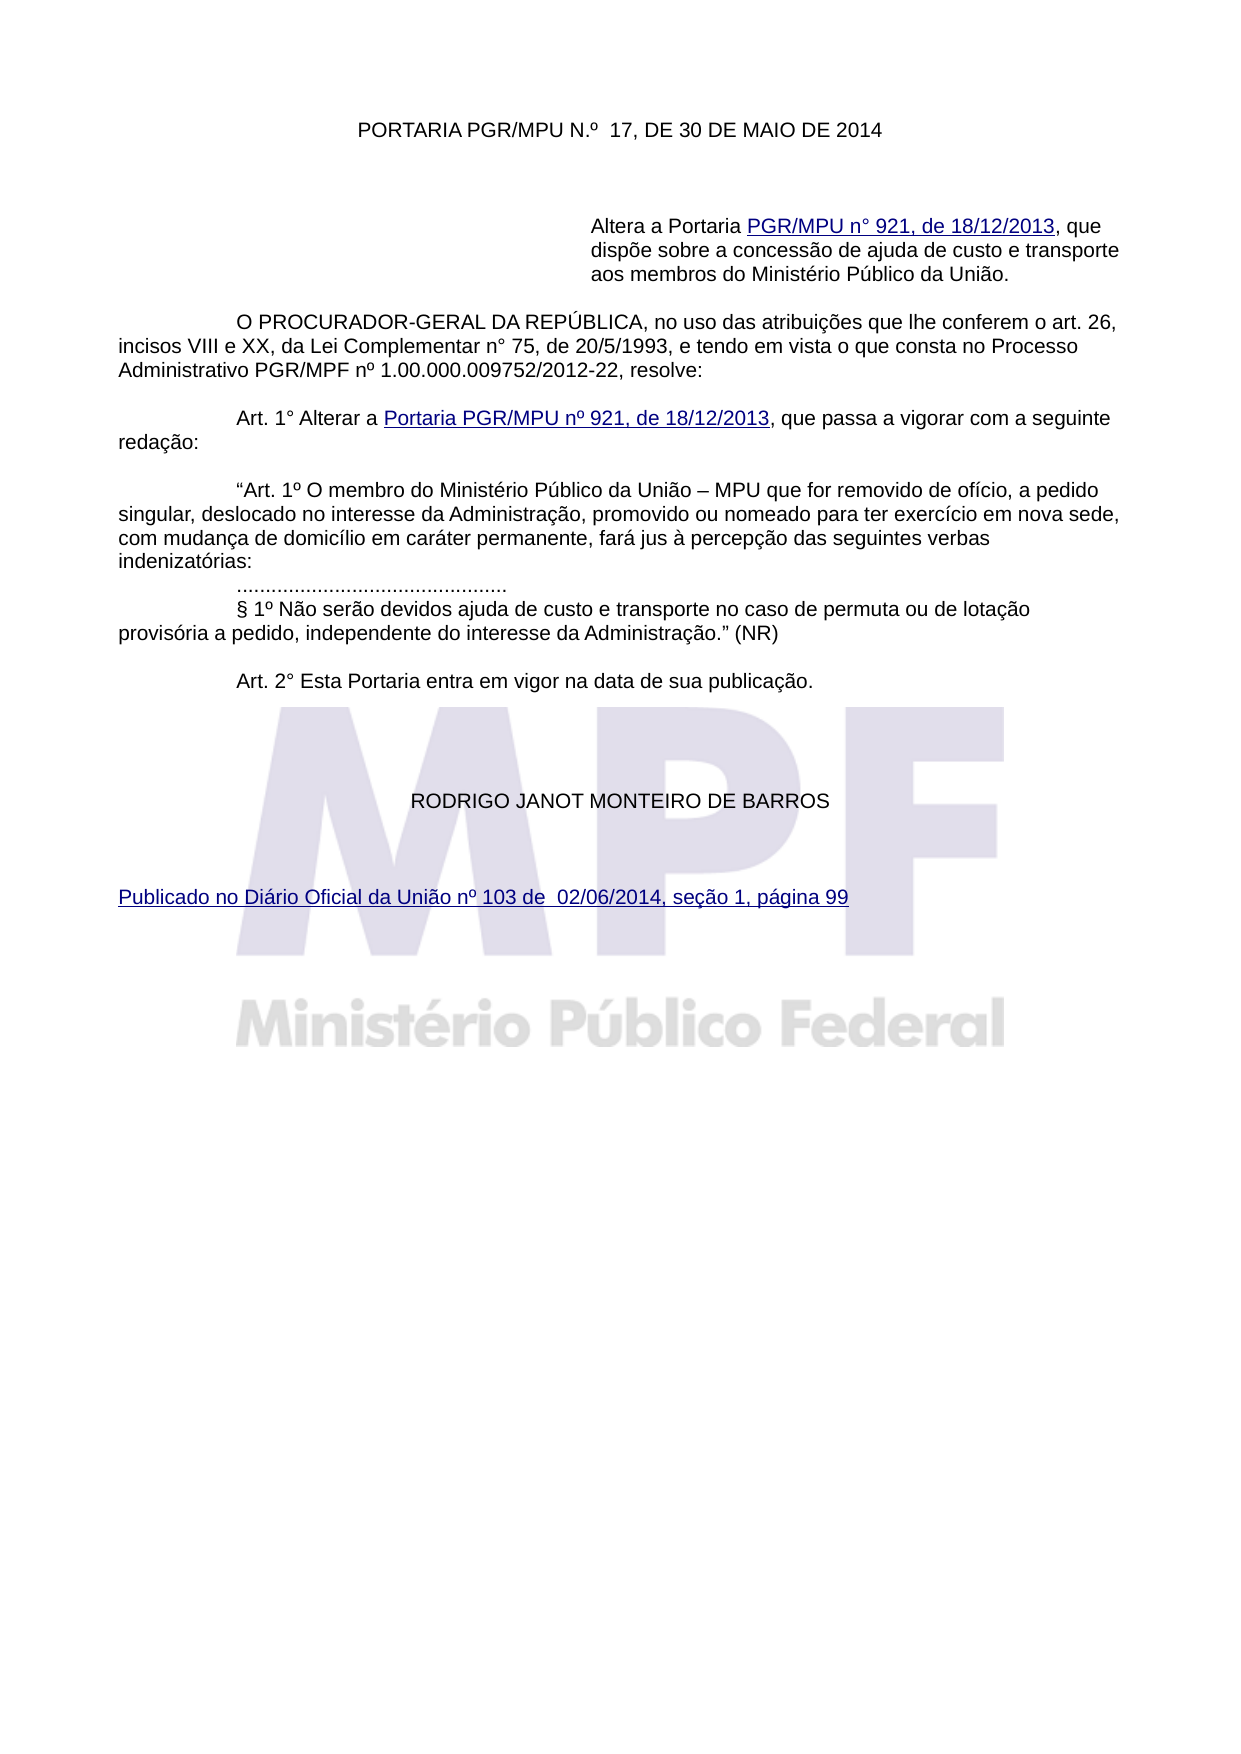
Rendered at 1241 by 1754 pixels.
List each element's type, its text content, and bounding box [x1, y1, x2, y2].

picture [236, 813, 1004, 885]
text PORTARIA PGR/MPU N.º 17, DE 30 DE MAIO DE 2014 [118, 118, 1122, 142]
text ............................................... [118, 573, 1122, 597]
text O PROCURADOR-GERAL DA REPÚBLICA, no uso das atribuições que lhe conferem o art. 26, incisos VIII e XX, da Lei Complementar n° 75, de 20/5/1993, e tendo em vista o que consta no Processo Administrativo PGR/MPF nº 1.00.000.009752/2012-22, resolve: [118, 310, 1122, 382]
text RODRIGO JANOT MONTEIRO DE BARROS [118, 789, 1122, 813]
picture [236, 707, 1004, 789]
text “Art. 1º O membro do Ministério Público da União – MPU que for removido de ofício, a pedido singular, deslocado no interesse da Administração, promovido ou nomeado para ter exercício em nova sede, com mudança de domicílio em caráter permanente, fará jus à percepção das seguintes verbas indenizatórias: [118, 477, 1122, 573]
text Art. 2° Esta Portaria entra em vigor na data de sua publicação. [118, 669, 1122, 693]
text Publicado no Diário Oficial da União nº 103 de 02/06/2014, seção 1, página 99 [118, 885, 1122, 909]
text Altera a Portaria PGR/MPU n° 921, de 18/12/2013, que dispõe sobre a concessão de ajuda de custo e transporte aos membros do Ministério Público da União. [591, 214, 1122, 286]
picture [236, 909, 1004, 1047]
text Art. 1° Alterar a Portaria PGR/MPU nº 921, de 18/12/2013, que passa a vigorar com a seguinte redação: [118, 406, 1122, 453]
text § 1º Não serão devidos ajuda de custo e transporte no caso de permuta ou de lotação provisória a pedido, independente do interesse da Administração.” (NR) [118, 597, 1122, 645]
